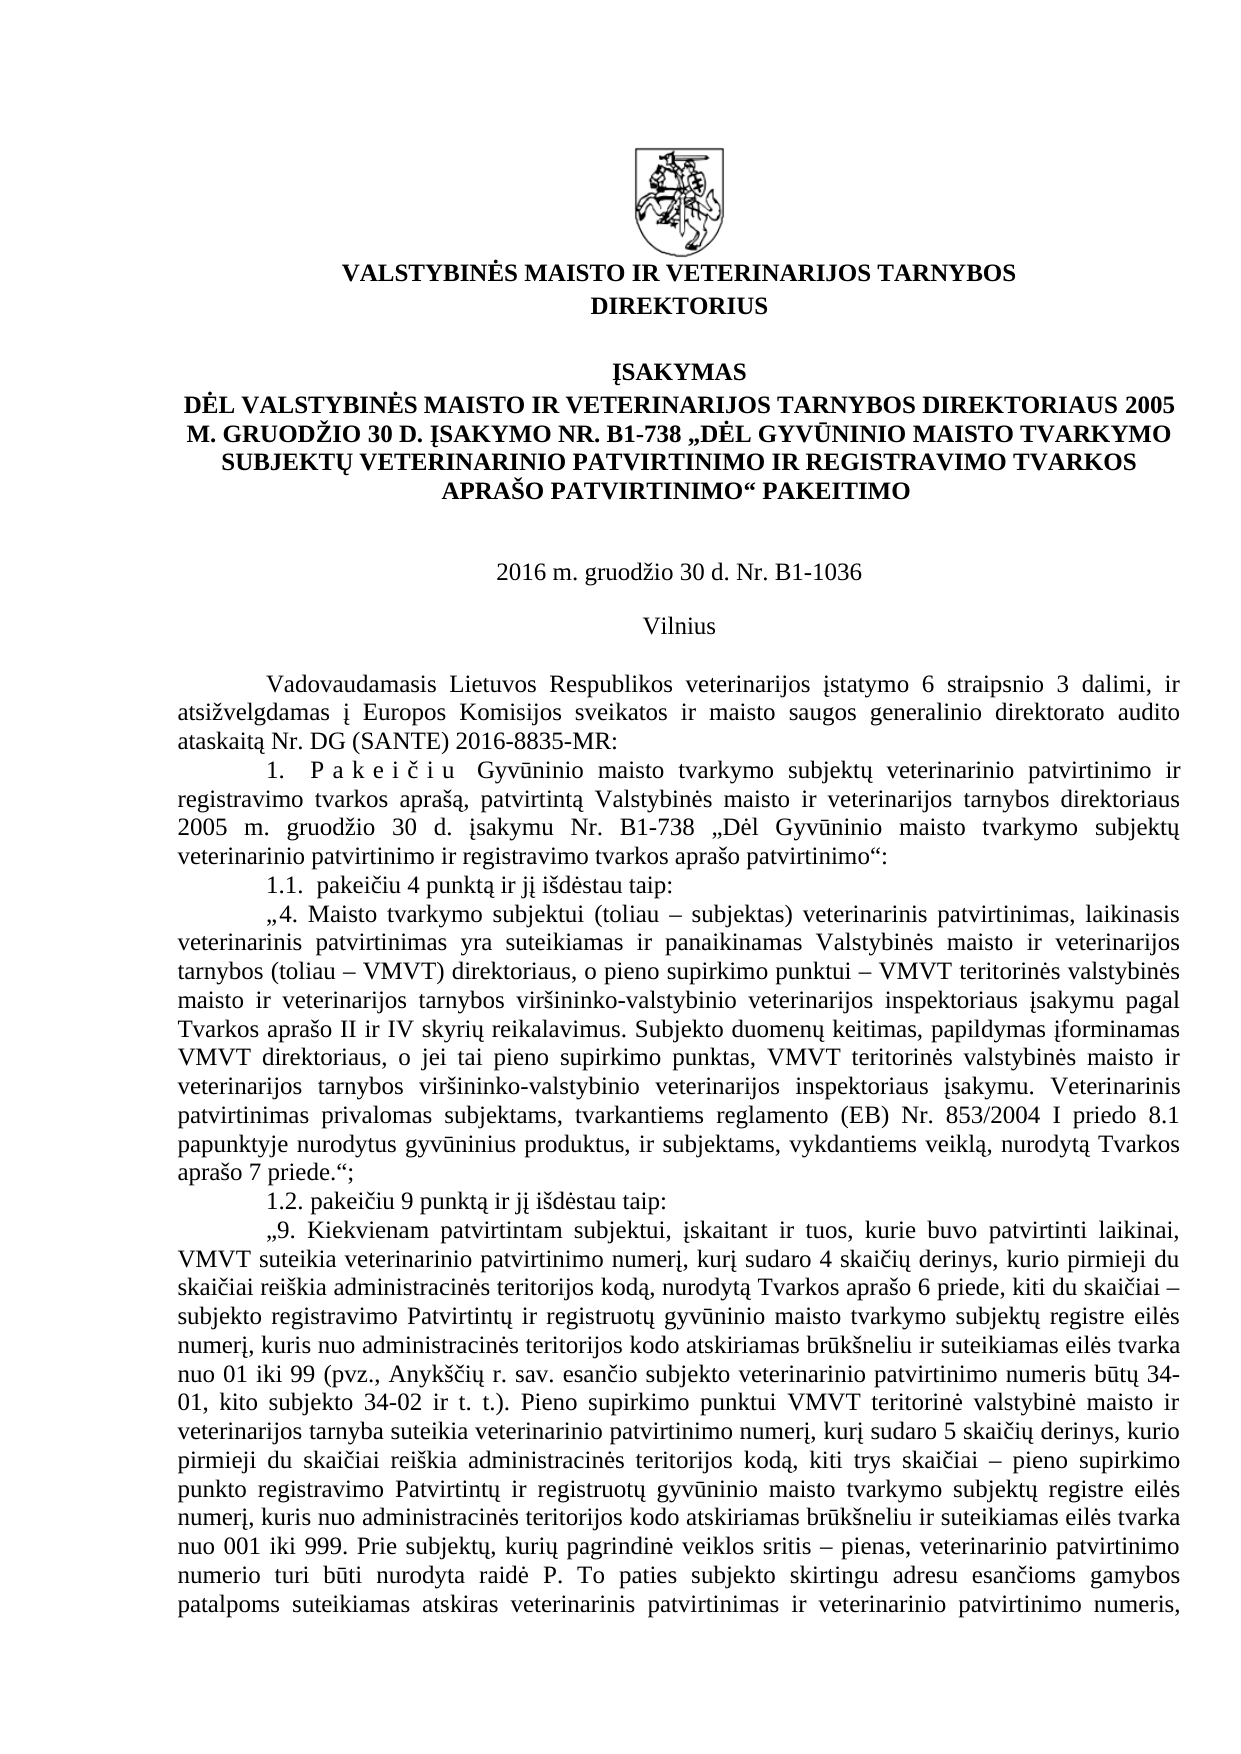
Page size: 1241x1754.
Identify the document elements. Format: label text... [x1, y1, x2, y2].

text DĖL VALSTYBINĖS MAISTO IR VETERINARIJOS TARNYBOS DIREKTORIAUS 2005 M. Gruodžio 30 D. ĮSAKYMO NR. B1-738 „DĖL GYVŪNINIO MAISTO TVARKYMO SUBJEKTŲ VETERINARINIO PATVIRTINIMO IR REGISTRAVIMO TVARKOS APRAŠO PATVIRTINIMO“ PAKEITIMO [177, 390, 1181, 505]
text 1.1. pakeičiu 4 punktą ir jį išdėstau taip: [177, 870, 1181, 899]
text Vadovaudamasis Lietuvos Respublikos veterinarijos įstatymo 6 straipsnio 3 dalimi, ir atsižvelgdamas į Europos Komisijos sveikatos ir maisto saugos generalinio direktorato audito ataskaitą Nr. DG (SANTE) 2016-8835-MR: [177, 669, 1181, 755]
text ĮSAKYMAS [177, 357, 1181, 386]
text Vilnius [177, 611, 1181, 640]
text 1. Pakeičiu Gyvūninio maisto tvarkymo subjektų veterinarinio patvirtinimo ir registravimo tvarkos aprašą, patvirtintą Valstybinės maisto ir veterinarijos tarnybos direktoriaus 2005 m. gruodžio 30 d. įsakymu Nr. B1-738 „Dėl Gyvūninio maisto tvarkymo subjektų veterinarinio patvirtinimo ir registravimo tvarkos aprašo patvirtinimo“: [177, 755, 1181, 870]
text VALSTYBINĖS MAISTO IR VETERINARIJOS TARNYBOS [177, 258, 1181, 287]
text „4. Maisto tvarkymo subjektui (toliau – subjektas) veterinarinis patvirtinimas, laikinasis veterinarinis patvirtinimas yra suteikiamas ir panaikinamas Valstybinės maisto ir veterinarijos tarnybos (toliau – VMVT) direktoriaus, o pieno supirkimo punktui – VMVT teritorinės valstybinės maisto ir veterinarijos tarnybos viršininko-valstybinio veterinarijos inspektoriaus įsakymu pagal Tvarkos aprašo II ir IV skyrių reikalavimus. Subjekto duomenų keitimas, papildymas įforminamas VMVT direktoriaus, o jei tai pieno supirkimo punktas, VMVT teritorinės valstybinės maisto ir veterinarijos tarnybos viršininko-valstybinio veterinarijos inspektoriaus įsakymu. Veterinarinis patvirtinimas privalomas subjektams, tvarkantiems reglamento (EB) Nr. 853/2004 I priedo 8.1 papunktyje nurodytus gyvūninius produktus, ir subjektams, vykdantiems veiklą, nurodytą Tvarkos aprašo 7 priede.“; [177, 899, 1181, 1186]
text 1.2. pakeičiu 9 punktą ir jį išdėstau taip: [177, 1186, 1181, 1215]
text „9. Kiekvienam patvirtintam subjektui, įskaitant ir tuos, kurie buvo patvirtinti laikinai, VMVT suteikia veterinarinio patvirtinimo numerį, kurį sudaro 4 skaičių derinys, kurio pirmieji du skaičiai reiškia administracinės teritorijos kodą, nurodytą Tvarkos aprašo 6 priede, kiti du skaičiai – subjekto registravimo Patvirtintų ir registruotų gyvūninio maisto tvarkymo subjektų registre eilės numerį, kuris nuo administracinės teritorijos kodo atskiriamas brūkšneliu ir suteikiamas eilės tvarka nuo 01 iki 99 (pvz., Anykščių r. sav. esančio subjekto veterinarinio patvirtinimo numeris būtų 34-01, kito subjekto 34-02 ir t. t.). Pieno supirkimo punktui VMVT teritorinė valstybinė maisto ir veterinarijos tarnyba suteikia veterinarinio patvirtinimo numerį, kurį sudaro 5 skaičių derinys, kurio pirmieji du skaičiai reiškia administracinės teritorijos kodą, kiti trys skaičiai – pieno supirkimo punkto registravimo Patvirtintų ir registruotų gyvūninio maisto tvarkymo subjektų registre eilės numerį, kuris nuo administracinės teritorijos kodo atskiriamas brūkšneliu ir suteikiamas eilės tvarka nuo 001 iki 999. Prie subjektų, kurių pagrindinė veiklos sritis – pienas, veterinarinio patvirtinimo numerio turi būti nurodyta raidė P. To paties subjekto skirtingu adresu esančioms gamybos patalpoms suteikiamas atskiras veterinarinis patvirtinimas ir veterinarinio patvirtinimo numeris, [177, 1215, 1181, 1617]
text 2016 m. gruodžio 30 d. Nr. B1-1036 [177, 557, 1181, 585]
text DIREKTORIUS [177, 291, 1181, 319]
